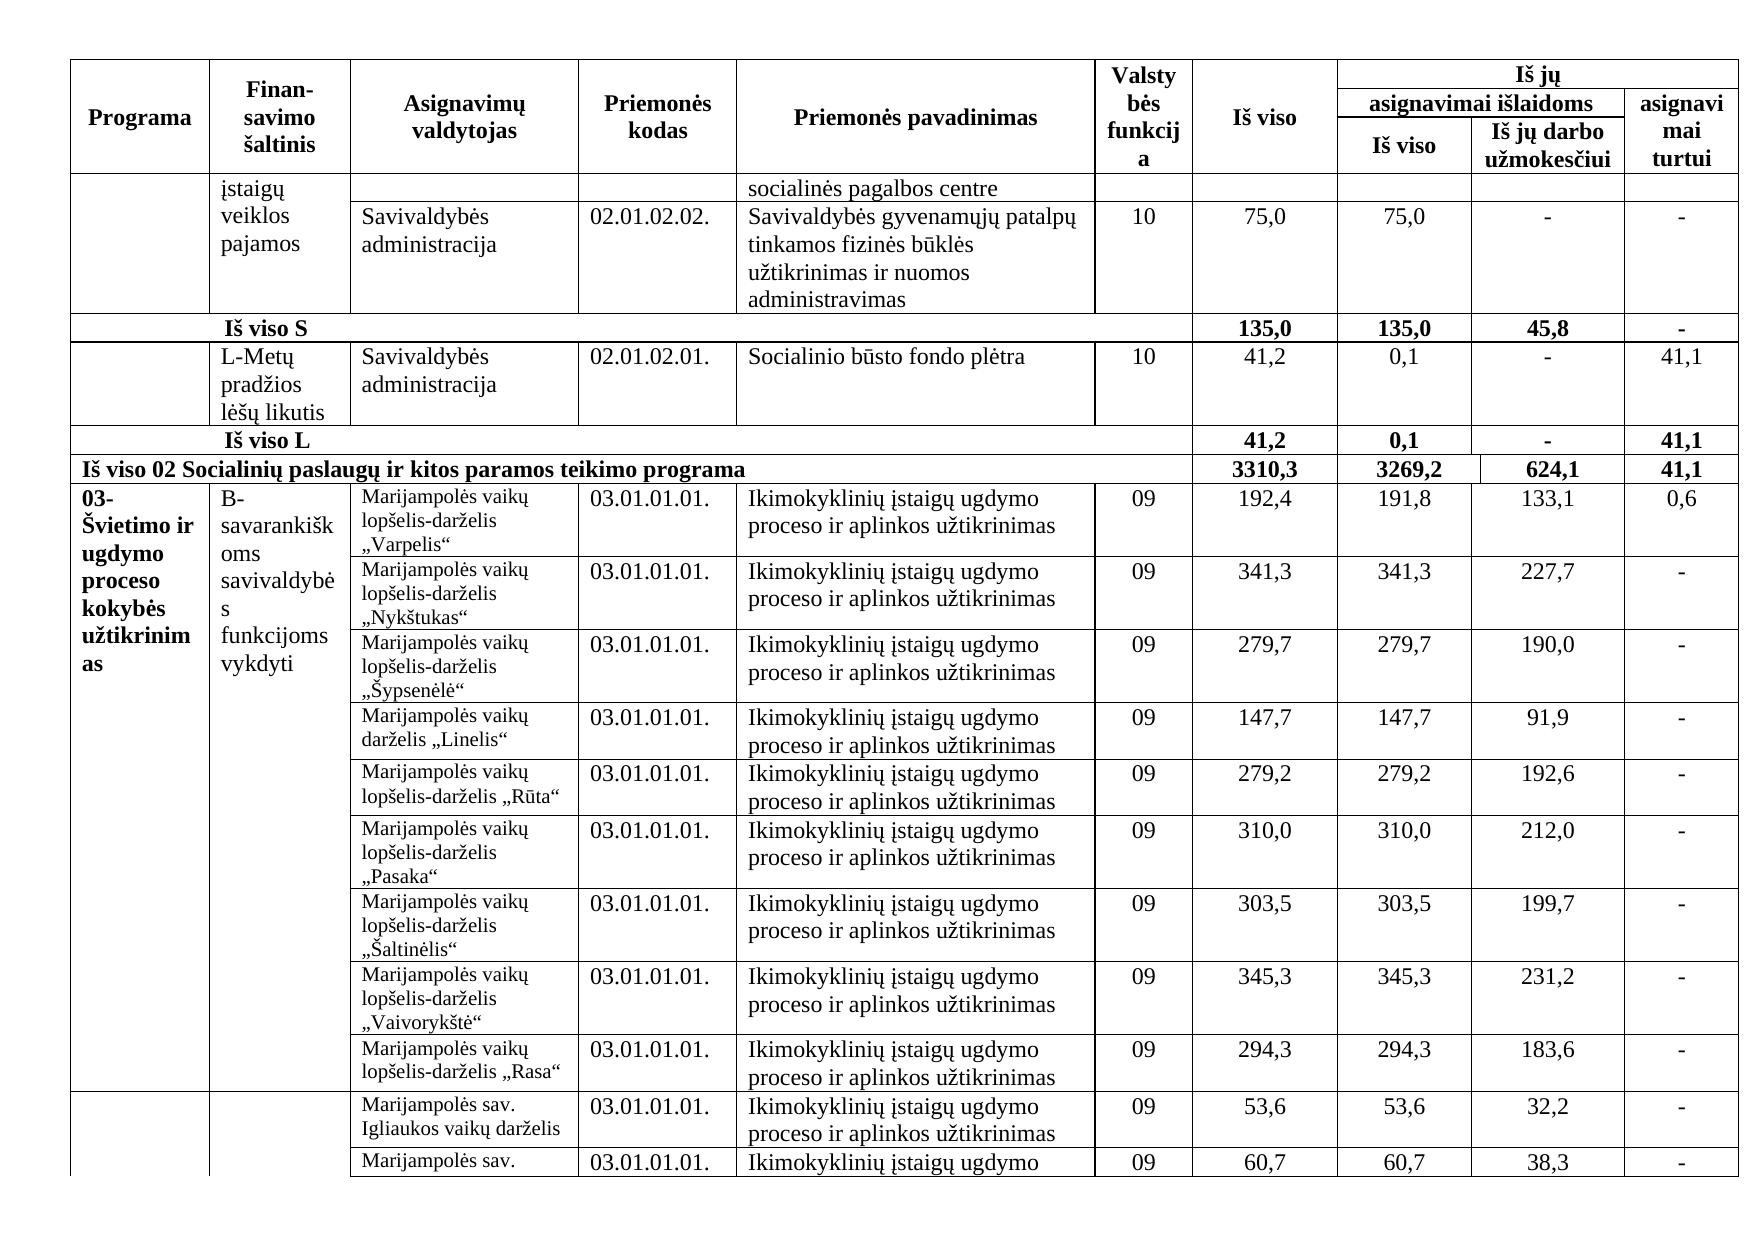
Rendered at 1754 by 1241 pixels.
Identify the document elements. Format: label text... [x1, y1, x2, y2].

table_cell 91,9 [1472, 703, 1624, 758]
table_cell įstaigų veiklos pajamos [210, 174, 350, 313]
table_header Finan-savimo šaltinis [210, 60, 350, 173]
table_cell B-savarankiškoms savivaldybės funkcijoms vykdyti [210, 484, 350, 961]
table_cell 303,5 [1338, 889, 1471, 961]
table_cell 191,8 [1338, 484, 1471, 556]
table_cell 09 [1096, 889, 1192, 961]
table_cell [1472, 174, 1624, 201]
table_cell - [1472, 202, 1624, 313]
table_cell 41,1 [1625, 455, 1738, 482]
table_cell [71, 343, 209, 425]
table_cell 53,6 [1338, 1092, 1471, 1147]
table_cell - [1625, 703, 1738, 758]
table_cell 345,3 [1338, 962, 1471, 1034]
table_cell 03.01.01.01. [579, 484, 736, 556]
table_cell [210, 1092, 350, 1147]
table_cell - [1625, 760, 1738, 815]
table_cell 190,0 [1472, 630, 1624, 702]
table_cell - [1625, 630, 1738, 702]
table_cell Ikimokyklinių įstaigų ugdymo proceso ir aplinkos užtikrinimas [737, 889, 1094, 961]
table_cell 0,6 [1625, 484, 1738, 556]
table_cell Iš viso 02 Socialinių paslaugų ir kitos paramos teikimo programa [71, 455, 1192, 482]
table_cell 341,3 [1338, 557, 1471, 629]
table_cell - [1625, 314, 1738, 341]
table_cell Ikimokyklinių įstaigų ugdymo proceso ir aplinkos užtikrinimas [737, 484, 1094, 556]
table_cell 3269,2 [1338, 455, 1480, 482]
table_cell 0,1 [1338, 426, 1471, 454]
table_cell Marijampolės sav. [351, 1148, 578, 1176]
table_cell [71, 1092, 209, 1147]
table_cell 345,3 [1193, 962, 1337, 1034]
table_cell Socialinio būsto fondo plėtra [737, 343, 1094, 425]
table_cell 09 [1096, 962, 1192, 1034]
table_cell Iš jų darbo užmokesčiui [1472, 118, 1624, 173]
table_cell 310,0 [1193, 816, 1337, 888]
table_cell 279,2 [1338, 760, 1471, 815]
table_cell 10 [1096, 202, 1192, 313]
table_cell asignavimai išlaidoms [1338, 89, 1624, 116]
table_cell - [1625, 202, 1738, 313]
table_cell 09 [1096, 557, 1192, 629]
table_cell Savivaldybės administracija [351, 343, 578, 425]
table_cell 624,1 [1481, 455, 1624, 482]
table_cell [71, 1034, 209, 1091]
table_cell Ikimokyklinių įstaigų ugdymo proceso ir aplinkos užtikrinimas [737, 962, 1094, 1034]
table_cell 02.01.02.02. [579, 202, 736, 313]
table_cell 147,7 [1338, 703, 1471, 758]
table_cell 09 [1096, 484, 1192, 556]
table_cell - [1625, 1092, 1738, 1147]
table_cell 279,7 [1338, 630, 1471, 702]
table_cell 147,7 [1193, 703, 1337, 758]
table_cell 41,1 [1625, 426, 1738, 454]
table_cell Ikimokyklinių įstaigų ugdymo proceso ir aplinkos užtikrinimas [737, 760, 1094, 815]
table_cell Marijampolės vaikų lopšelis-darželis „Pasaka“ [351, 816, 578, 888]
table_cell 09 [1096, 630, 1192, 702]
table_cell 03.01.01.01. [579, 889, 736, 961]
table_cell 294,3 [1338, 1035, 1471, 1091]
table_header Programa [71, 60, 209, 173]
table_cell Ikimokyklinių įstaigų ugdymo proceso ir aplinkos užtikrinimas [737, 1035, 1094, 1091]
table_header Priemonės kodas [579, 60, 736, 173]
table_cell - [1625, 174, 1738, 201]
table_cell Savivaldybės administracija [351, 202, 578, 313]
table_cell Iš viso L [71, 426, 1192, 454]
table_cell 41,2 [1193, 426, 1337, 454]
table_cell - [1625, 889, 1738, 961]
table_cell Ikimokyklinių įstaigų ugdymo proceso ir aplinkos užtikrinimas [737, 630, 1094, 702]
table_cell 192,6 [1472, 760, 1624, 815]
table_cell Ikimokyklinių įstaigų ugdymo [737, 1148, 1094, 1176]
table_cell 279,2 [1193, 760, 1337, 815]
table_cell 03- Švietimo ir ugdymo proceso kokybės užtikrinimas [71, 484, 209, 961]
table_cell 03.01.01.01. [579, 557, 736, 629]
table_cell [351, 174, 578, 201]
table_cell 135,0 [1338, 314, 1471, 341]
table_cell - [1625, 816, 1738, 888]
table_cell 09 [1096, 1035, 1192, 1091]
table_cell - [1472, 426, 1624, 454]
table_header Asignavimų valdytojas [351, 60, 578, 173]
table_cell [210, 1147, 350, 1176]
table_cell 03.01.01.01. [579, 816, 736, 888]
table_cell 03.01.01.01. [579, 1092, 736, 1147]
table_cell 03.01.01.01. [579, 630, 736, 702]
table_cell 0,1 [1338, 343, 1471, 425]
table_cell [1193, 174, 1337, 201]
table_cell 192,4 [1193, 484, 1337, 556]
table_cell Ikimokyklinių įstaigų ugdymo proceso ir aplinkos užtikrinimas [737, 557, 1094, 629]
table_cell Marijampolės vaikų lopšelis-darželis „Šaltinėlis“ [351, 889, 578, 961]
table_cell Marijampolės vaikų lopšelis-darželis „Vaivorykštė“ [351, 962, 578, 1034]
table_cell 03.01.01.01. [579, 760, 736, 815]
table_cell Savivaldybės gyvenamųjų patalpų tinkamos fizinės būklės užtikrinimas ir nuomos administravimas [737, 202, 1094, 313]
table_cell 10 [1096, 343, 1192, 425]
table_cell 75,0 [1338, 202, 1471, 313]
table_cell Iš viso [1338, 118, 1471, 173]
table_cell Ikimokyklinių įstaigų ugdymo proceso ir aplinkos užtikrinimas [737, 703, 1094, 758]
table_cell 303,5 [1193, 889, 1337, 961]
table_cell 227,7 [1472, 557, 1624, 629]
table_cell asignavimai turtui įsigyti [1625, 89, 1738, 173]
table_cell 279,7 [1193, 630, 1337, 702]
table_cell [210, 961, 350, 1034]
table_cell 32,2 [1472, 1092, 1624, 1147]
table_cell 294,3 [1193, 1035, 1337, 1091]
table_cell 03.01.01.01. [579, 962, 736, 1034]
table_cell [579, 174, 736, 201]
table_cell 183,6 [1472, 1035, 1624, 1091]
table_cell 41,1 [1625, 343, 1738, 425]
table_cell - [1625, 1035, 1738, 1091]
table_cell Marijampolės vaikų lopšelis-darželis „Rūta“ [351, 760, 578, 815]
table_header Iš jų [1338, 60, 1738, 88]
table_cell Marijampolės vaikų lopšelis-darželis „Varpelis“ [351, 484, 578, 556]
table_cell 310,0 [1338, 816, 1471, 888]
table_cell Marijampolės vaikų lopšelis-darželis „Šypsenėlė“ [351, 630, 578, 702]
table_cell 199,7 [1472, 889, 1624, 961]
table_cell [71, 1147, 209, 1176]
table_cell 02.01.02.01. [579, 343, 736, 425]
table_cell - [1625, 557, 1738, 629]
table_cell 60,7 [1193, 1148, 1337, 1176]
table_cell 133,1 [1472, 484, 1624, 556]
table_header Priemonės pavadinimas [737, 60, 1094, 173]
table_cell [1096, 174, 1192, 201]
table_cell socialinės pagalbos centre [737, 174, 1094, 201]
table_cell [1338, 174, 1471, 201]
table_cell Marijampolės sav. Igliaukos vaikų darželis [351, 1092, 578, 1147]
table_cell - [1472, 343, 1624, 425]
table_cell - [1625, 962, 1738, 1034]
table_header Valstybės funkcija [1096, 60, 1192, 173]
table_cell Ikimokyklinių įstaigų ugdymo proceso ir aplinkos užtikrinimas [737, 1092, 1094, 1147]
table_cell 60,7 [1338, 1148, 1471, 1176]
table_cell 38,3 [1472, 1148, 1624, 1176]
table_cell Marijampolės vaikų darželis „Linelis“ [351, 703, 578, 758]
table_cell 231,2 [1472, 962, 1624, 1034]
table_cell [71, 961, 209, 1034]
table_cell Marijampolės vaikų lopšelis-darželis „Nykštukas“ [351, 557, 578, 629]
table_cell 75,0 [1193, 202, 1337, 313]
table_cell L-Metų pradžios lėšų likutis [210, 343, 350, 425]
table_cell 212,0 [1472, 816, 1624, 888]
table_cell 41,2 [1193, 343, 1337, 425]
table_cell [71, 174, 209, 313]
table_cell 09 [1096, 703, 1192, 758]
table_cell Ikimokyklinių įstaigų ugdymo proceso ir aplinkos užtikrinimas [737, 816, 1094, 888]
table_cell 53,6 [1193, 1092, 1337, 1147]
table_cell Iš viso S [71, 314, 1192, 341]
table_cell 03.01.01.01. [579, 1035, 736, 1091]
table_cell 341,3 [1193, 557, 1337, 629]
table_cell - [1625, 1148, 1738, 1176]
table_cell 135,0 [1193, 314, 1337, 341]
table_cell 09 [1096, 1148, 1192, 1176]
table_cell 45,8 [1472, 314, 1624, 341]
table_header Iš viso [1193, 60, 1337, 173]
table_cell Marijampolės vaikų lopšelis-darželis „Rasa“ [351, 1035, 578, 1091]
table_cell 03.01.01.01. [579, 703, 736, 758]
table_cell 09 [1096, 816, 1192, 888]
table_cell 09 [1096, 760, 1192, 815]
table_cell 03.01.01.01. [579, 1148, 736, 1176]
table_cell [210, 1034, 350, 1091]
table_cell 09 [1096, 1092, 1192, 1147]
table_cell 3310,3 [1193, 455, 1337, 482]
